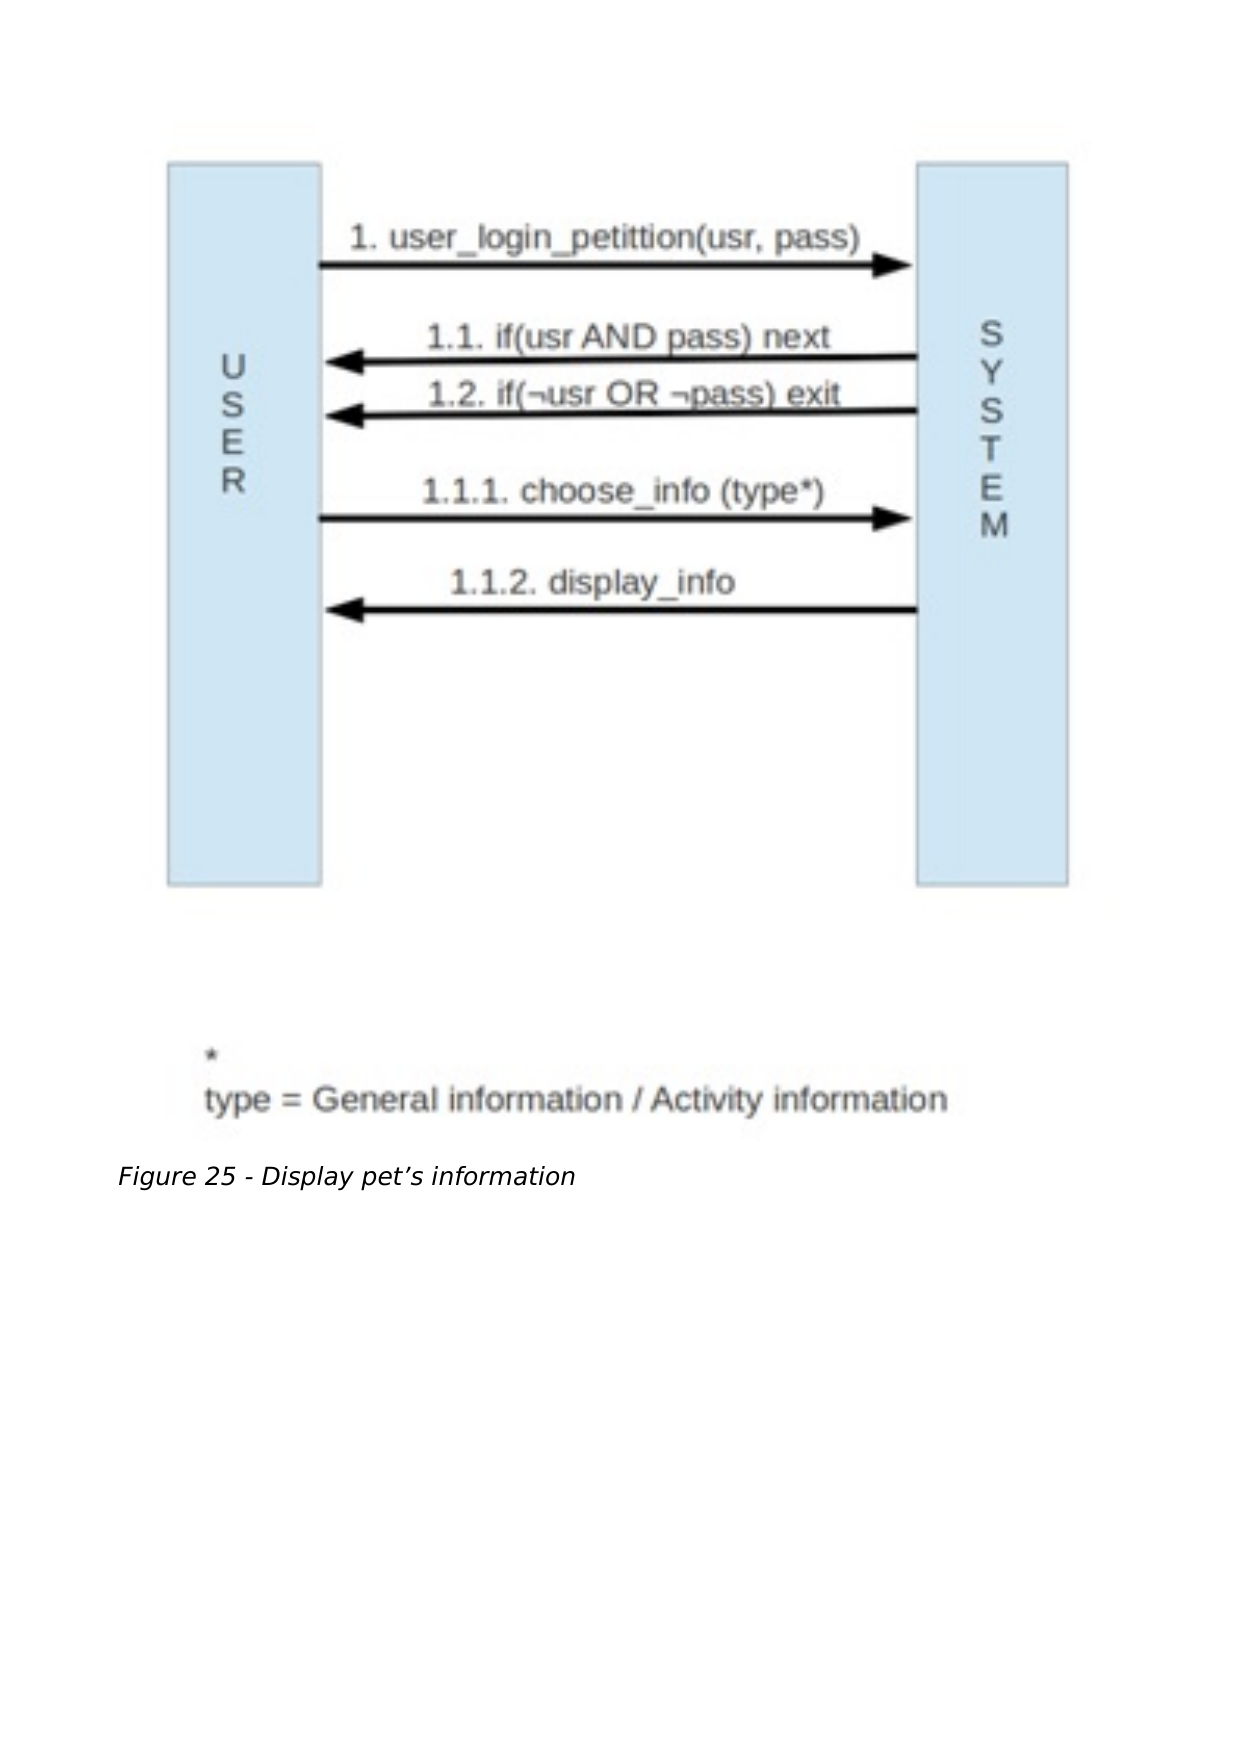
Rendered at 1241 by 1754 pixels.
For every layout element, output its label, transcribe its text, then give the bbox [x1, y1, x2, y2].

picture [118, 118, 1123, 1151]
text Figure 25 - Display pet’s information [118, 1163, 1122, 1192]
